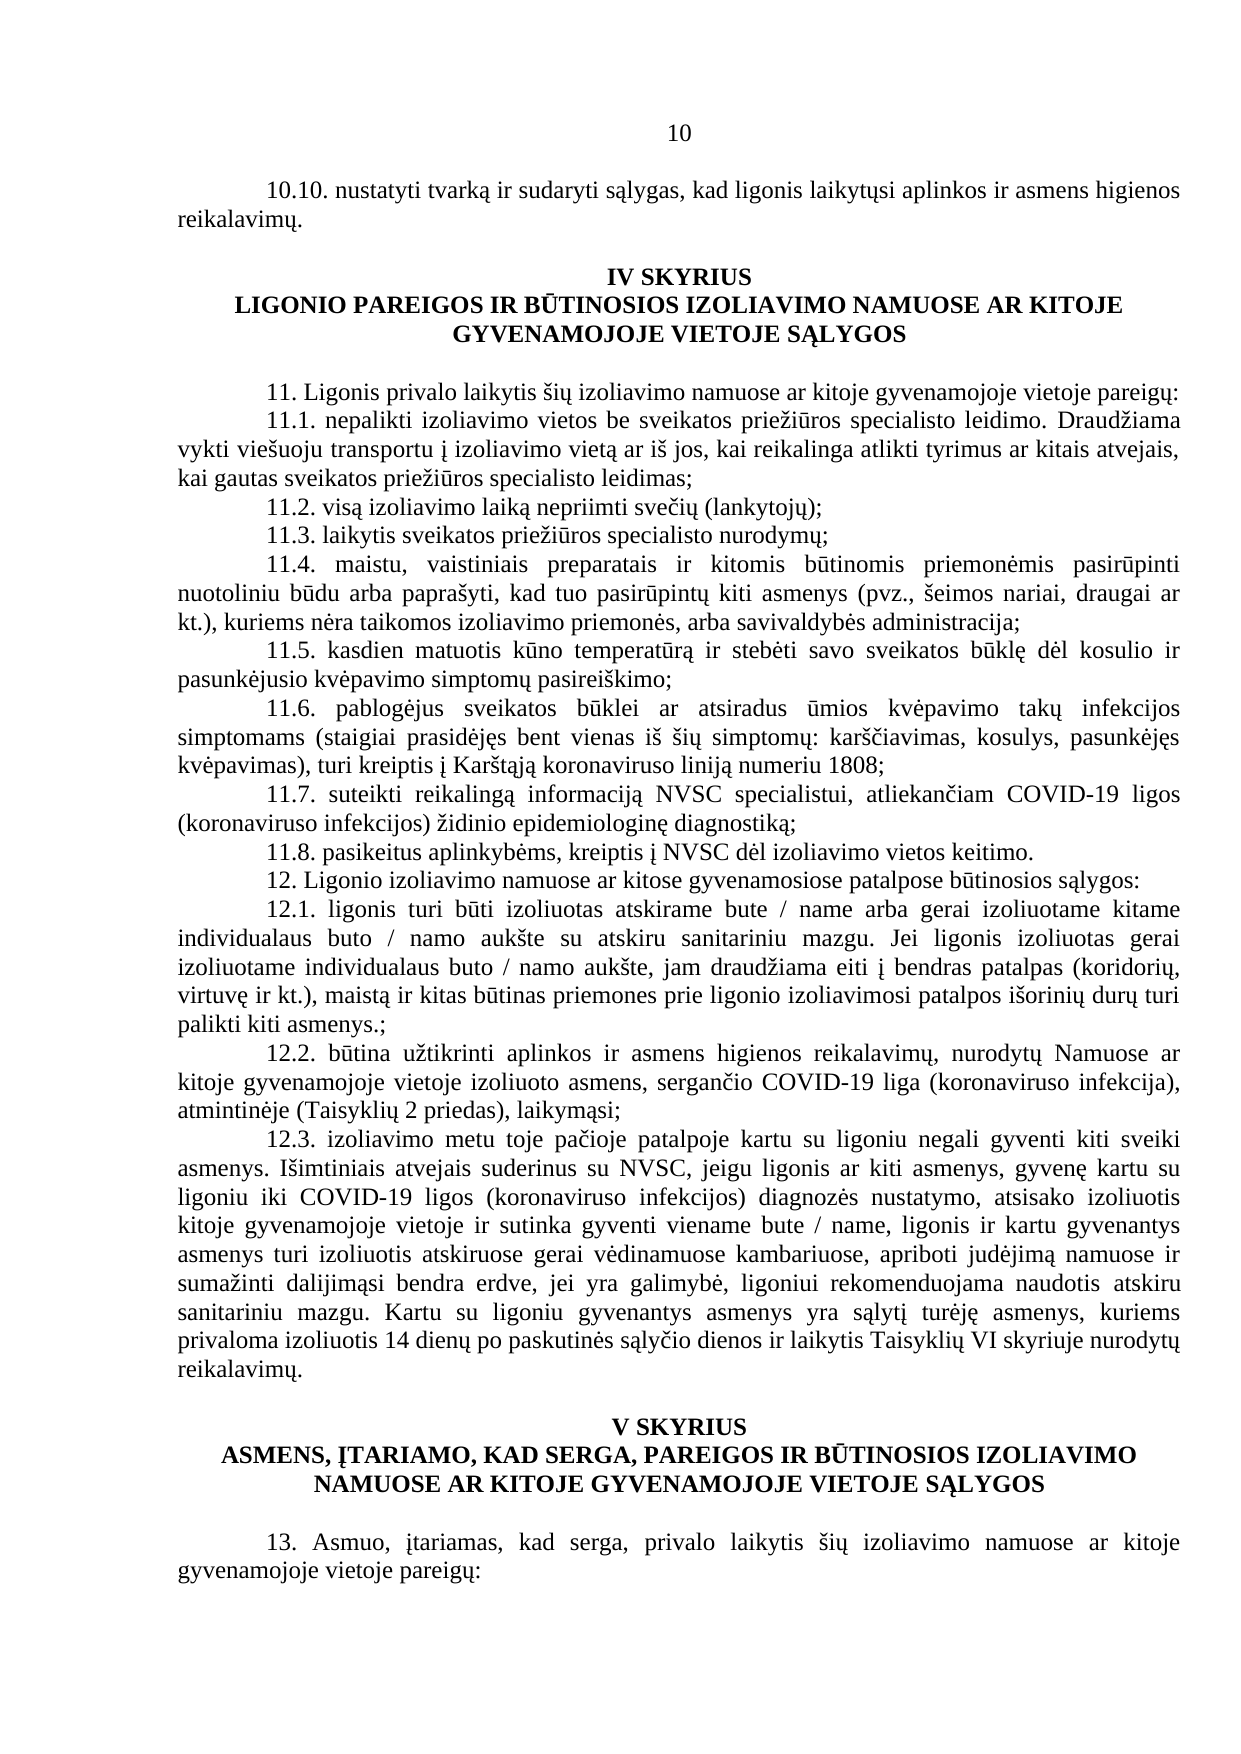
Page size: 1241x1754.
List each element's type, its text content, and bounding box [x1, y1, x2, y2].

text IV skyrius [177, 262, 1181, 291]
text 12.3. izoliavimo metu toje pačioje patalpoje kartu su ligoniu negali gyventi kiti sveiki asmenys. Išimtiniais atvejais suderinus su NVSC, jeigu ligonis ar kiti asmenys, gyvenę kartu su ligoniu iki COVID-19 ligos (koronaviruso infekcijos) diagnozės nustatymo, atsisako izoliuotis kitoje gyvenamojoje vietoje ir sutinka gyventi viename bute / name, ligonis ir kartu gyvenantys asmenys turi izoliuotis atskiruose gerai vėdinamuose kambariuose, apriboti judėjimą namuose ir sumažinti dalijimąsi bendra erdve, jei yra galimybė, ligoniui rekomenduojama naudotis atskiru sanitariniu mazgu. Kartu su ligoniu gyvenantys asmenys yra sąlytį turėję asmenys, kuriems privaloma izoliuotis 14 dienų po paskutinės sąlyčio dienos ir laikytis Taisyklių VI skyriuje nurodytų reikalavimų. [177, 1124, 1181, 1383]
text 12.2. būtina užtikrinti aplinkos ir asmens higienos reikalavimų, nurodytų Namuose ar kitoje gyvenamojoje vietoje izoliuoto asmens, sergančio COVID-19 liga (koronaviruso infekcija), atmintinėje (Taisyklių 2 priedas), laikymąsi; [177, 1038, 1181, 1124]
text 11.4. maistu, vaistiniais preparatais ir kitomis būtinomis priemonėmis pasirūpinti nuotoliniu būdu arba paprašyti, kad tuo pasirūpintų kiti asmenys (pvz., šeimos nariai, draugai ar kt.), kuriems nėra taikomos izoliavimo priemonės, arba savivaldybės administracija; [177, 549, 1181, 636]
text 11. Ligonis privalo laikytis šių izoliavimo namuose ar kitoje gyvenamojoje vietoje pareigų: [177, 377, 1181, 406]
text 11.6. pablogėjus sveikatos būklei ar atsiradus ūmios kvėpavimo takų infekcijos simptomams (staigiai prasidėjęs bent vienas iš šių simptomų: karščiavimas, kosulys, pasunkėjęs kvėpavimas), turi kreiptis į Karštąją koronaviruso liniją numeriu 1808; [177, 693, 1181, 779]
text V skyrius [177, 1412, 1181, 1441]
text 12.1. ligonis turi būti izoliuotas atskirame bute / name arba gerai izoliuotame kitame individualaus buto / namo aukšte su atskiru sanitariniu mazgu. Jei ligonis izoliuotas gerai izoliuotame individualaus buto / namo aukšte, jam draudžiama eiti į bendras patalpas (koridorių, virtuvę ir kt.), maistą ir kitas būtinas priemones prie ligonio izoliavimosi patalpos išorinių durų turi palikti kiti asmenys.; [177, 894, 1181, 1038]
text 10.10. nustatyti tvarką ir sudaryti sąlygas, kad ligonis laikytųsi aplinkos ir asmens higienos reikalavimų. [177, 176, 1181, 233]
text 13. Asmuo, įtariamas, kad serga, privalo laikytis šių izoliavimo namuose ar kitoje gyvenamojoje vietoje pareigų: [177, 1527, 1181, 1584]
text 12. Ligonio izoliavimo namuose ar kitose gyvenamosiose patalpose būtinosios sąlygos: [177, 866, 1181, 894]
text 11.1. nepalikti izoliavimo vietos be sveikatos priežiūros specialisto leidimo. Draudžiama vykti viešuoju transportu į izoliavimo vietą ar iš jos, kai reikalinga atlikti tyrimus ar kitais atvejais, kai gautas sveikatos priežiūros specialisto leidimas; [177, 406, 1181, 492]
text Asmens, įtariamo, kad serga, pareigos ir BŪTINOSIOS IZOLIAVIMO namuose ar kitoje gyvenamoJOje vietoje SĄLYGOS [177, 1441, 1181, 1498]
text 11.3. laikytis sveikatos priežiūros specialisto nurodymų; [177, 521, 1181, 549]
text 11.2. visą izoliavimo laiką nepriimti svečių (lankytojų); [177, 492, 1181, 521]
text 11.5. kasdien matuotis kūno temperatūrą ir stebėti savo sveikatos būklę dėl kosulio ir pasunkėjusio kvėpavimo simptomų pasireiškimo; [177, 636, 1181, 693]
text 11.7. suteikti reikalingą informaciją NVSC specialistui, atliekančiam COVID-19 ligos (koronaviruso infekcijos) židinio epidemiologinę diagnostiką; [177, 779, 1181, 837]
text Ligonio pareigos ir BŪTINOSIOS IZOLIAVIMO namuose ar kitoje gyvenamoJOje vietoje SĄLYGOS [177, 291, 1181, 348]
text 11.8. pasikeitus aplinkybėms, kreiptis į NVSC dėl izoliavimo vietos keitimo. [177, 837, 1181, 866]
